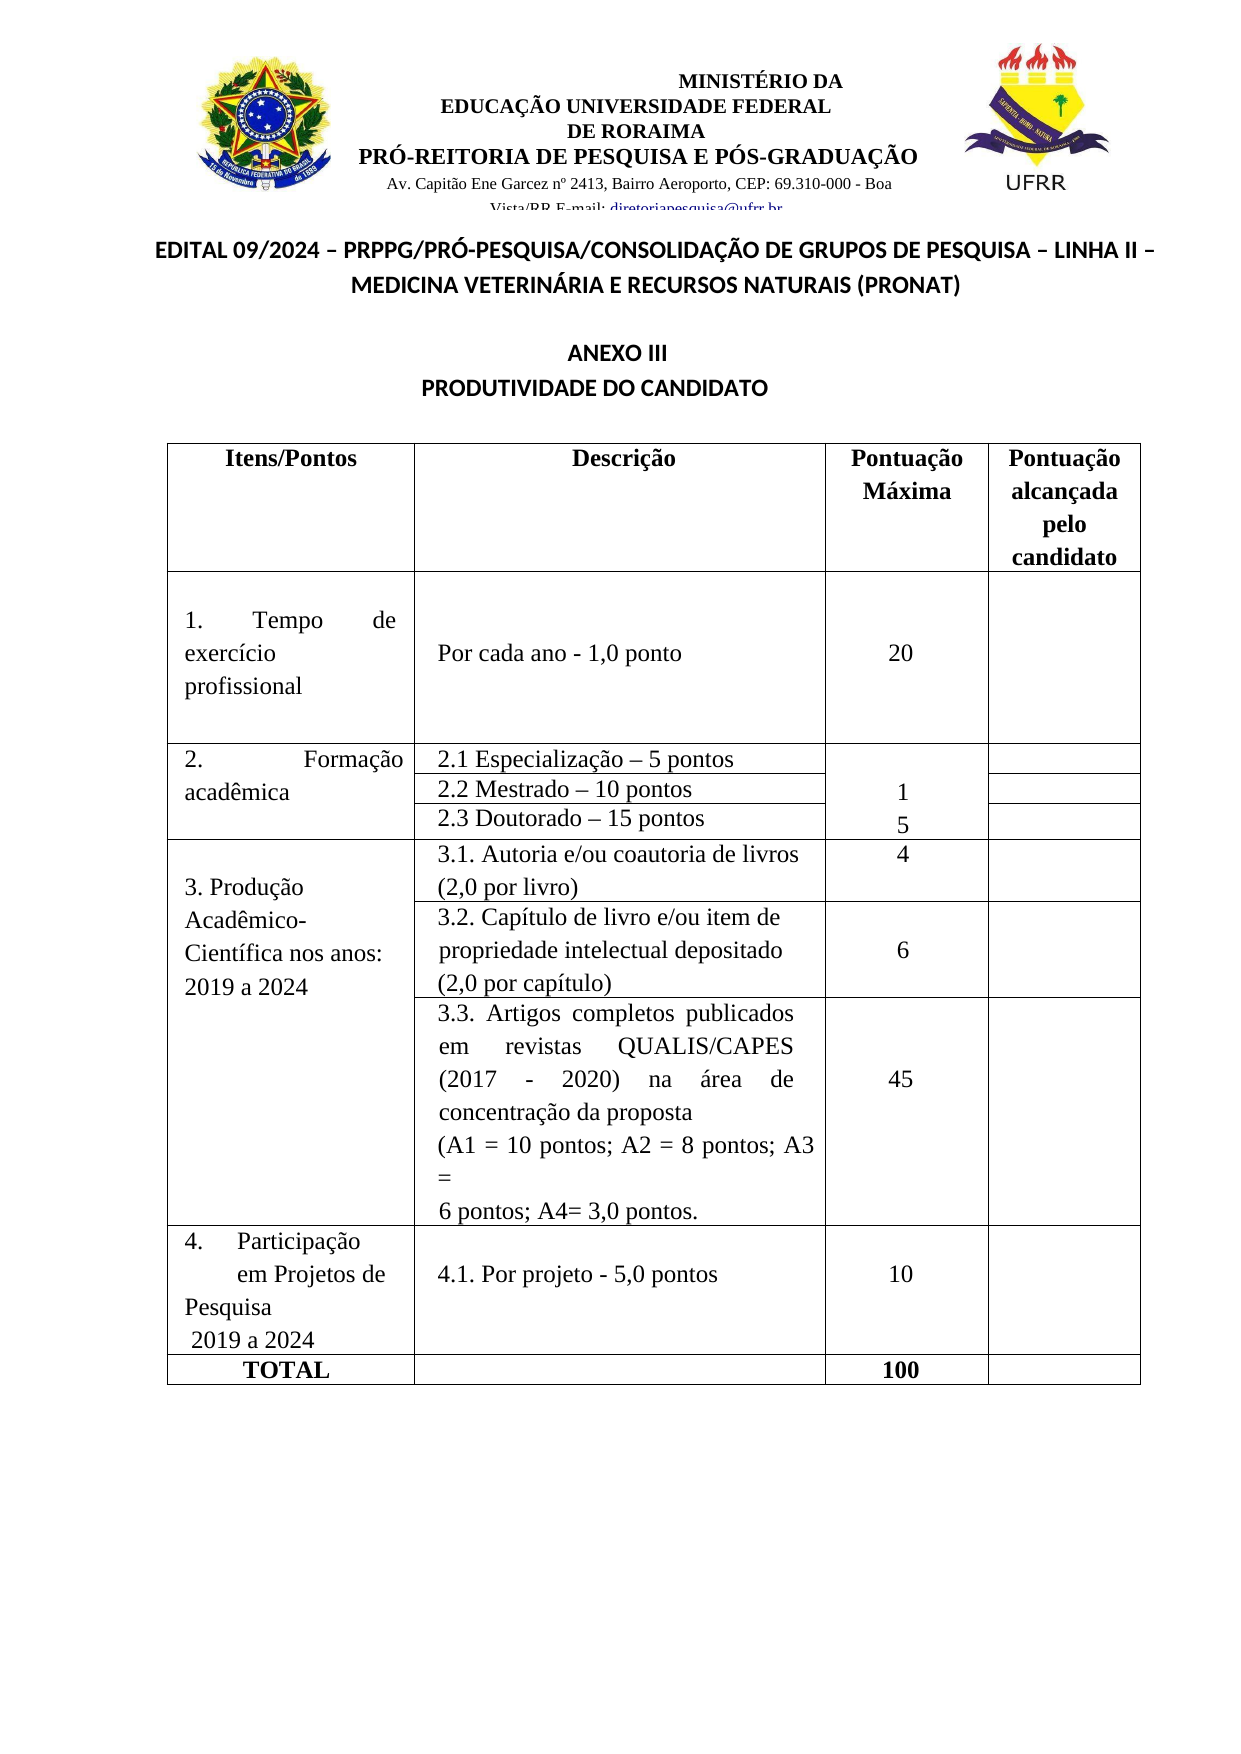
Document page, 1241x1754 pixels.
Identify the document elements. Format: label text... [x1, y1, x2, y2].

table_cell 15 [826, 744, 988, 838]
table_cell 2.2 Mestrado – 10 pontos [415, 774, 825, 802]
table_cell [989, 998, 1140, 1225]
table_cell Por cada ano - 1,0 ponto [415, 572, 825, 743]
table_cell [989, 1355, 1140, 1384]
table_cell TOTAL [168, 1355, 414, 1384]
table_cell 45 [826, 998, 988, 1225]
table_cell 2.3 Doutorado – 15 pontos [415, 804, 825, 838]
table_cell [989, 840, 1140, 901]
picture [964, 43, 1112, 190]
table_cell 10 [826, 1226, 988, 1354]
table_header Pontuação alcançada pelo candidato [989, 444, 1140, 571]
text ANEXO III PRODUTIVIDADE DO CANDIDATO [421, 337, 840, 403]
table_cell [989, 572, 1140, 743]
table_cell 2.1 Especialização – 5 pontos [415, 744, 825, 773]
table_cell 3. Produção Acadêmico- Científica nos anos: 2019 a 2024 [168, 840, 414, 1225]
table_cell [989, 774, 1140, 802]
table_cell 20 [826, 572, 988, 743]
table_cell 3.2. Capítulo de livro e/ou item de propriedade intelectual depositado (2,0 por capítulo) [415, 902, 825, 997]
table_cell [989, 1226, 1140, 1354]
table_cell 3.1. Autoria e/ou coautoria de livros (2,0 por livro) [415, 840, 825, 901]
table_cell 4.1. Por projeto - 5,0 pontos [415, 1226, 825, 1354]
table_cell 100 [826, 1355, 988, 1384]
table_cell 3.3. Artigos completos publicados em revistas QUALIS/CAPES (2017 - 2020) na área de concentração da proposta (A1 = 10 pontos; A2 = 8 pontos; A3 = 6 pontos; A4= 3,0 pontos. [415, 998, 825, 1225]
picture [196, 56, 331, 192]
table_cell [989, 902, 1140, 997]
table_cell [989, 744, 1140, 773]
table_cell 1. Tempo de exercício profissional [168, 572, 414, 743]
table_cell 4 [826, 840, 988, 901]
table_header Descrição [415, 444, 825, 571]
table_cell 2. Formação acadêmica [168, 744, 414, 838]
table_cell [415, 1355, 825, 1384]
table_cell [989, 804, 1140, 838]
table_cell 6 [826, 902, 988, 997]
table_header Pontuação Máxima [826, 444, 988, 571]
text EDITAL 09/2024 – PRPPG/PRÓ-PESQUISA/CONSOLIDAÇÃO DE GRUPOS DE PESQUISA – LINHA II – MEDICINA VETERINÁRIA E RECURSOS NATURAIS (PRONAT) [154, 234, 1158, 300]
table_header Itens/Pontos [168, 444, 414, 571]
table_cell 4. Participação em Projetos de Pesquisa 2019 a 2024 [168, 1226, 414, 1354]
